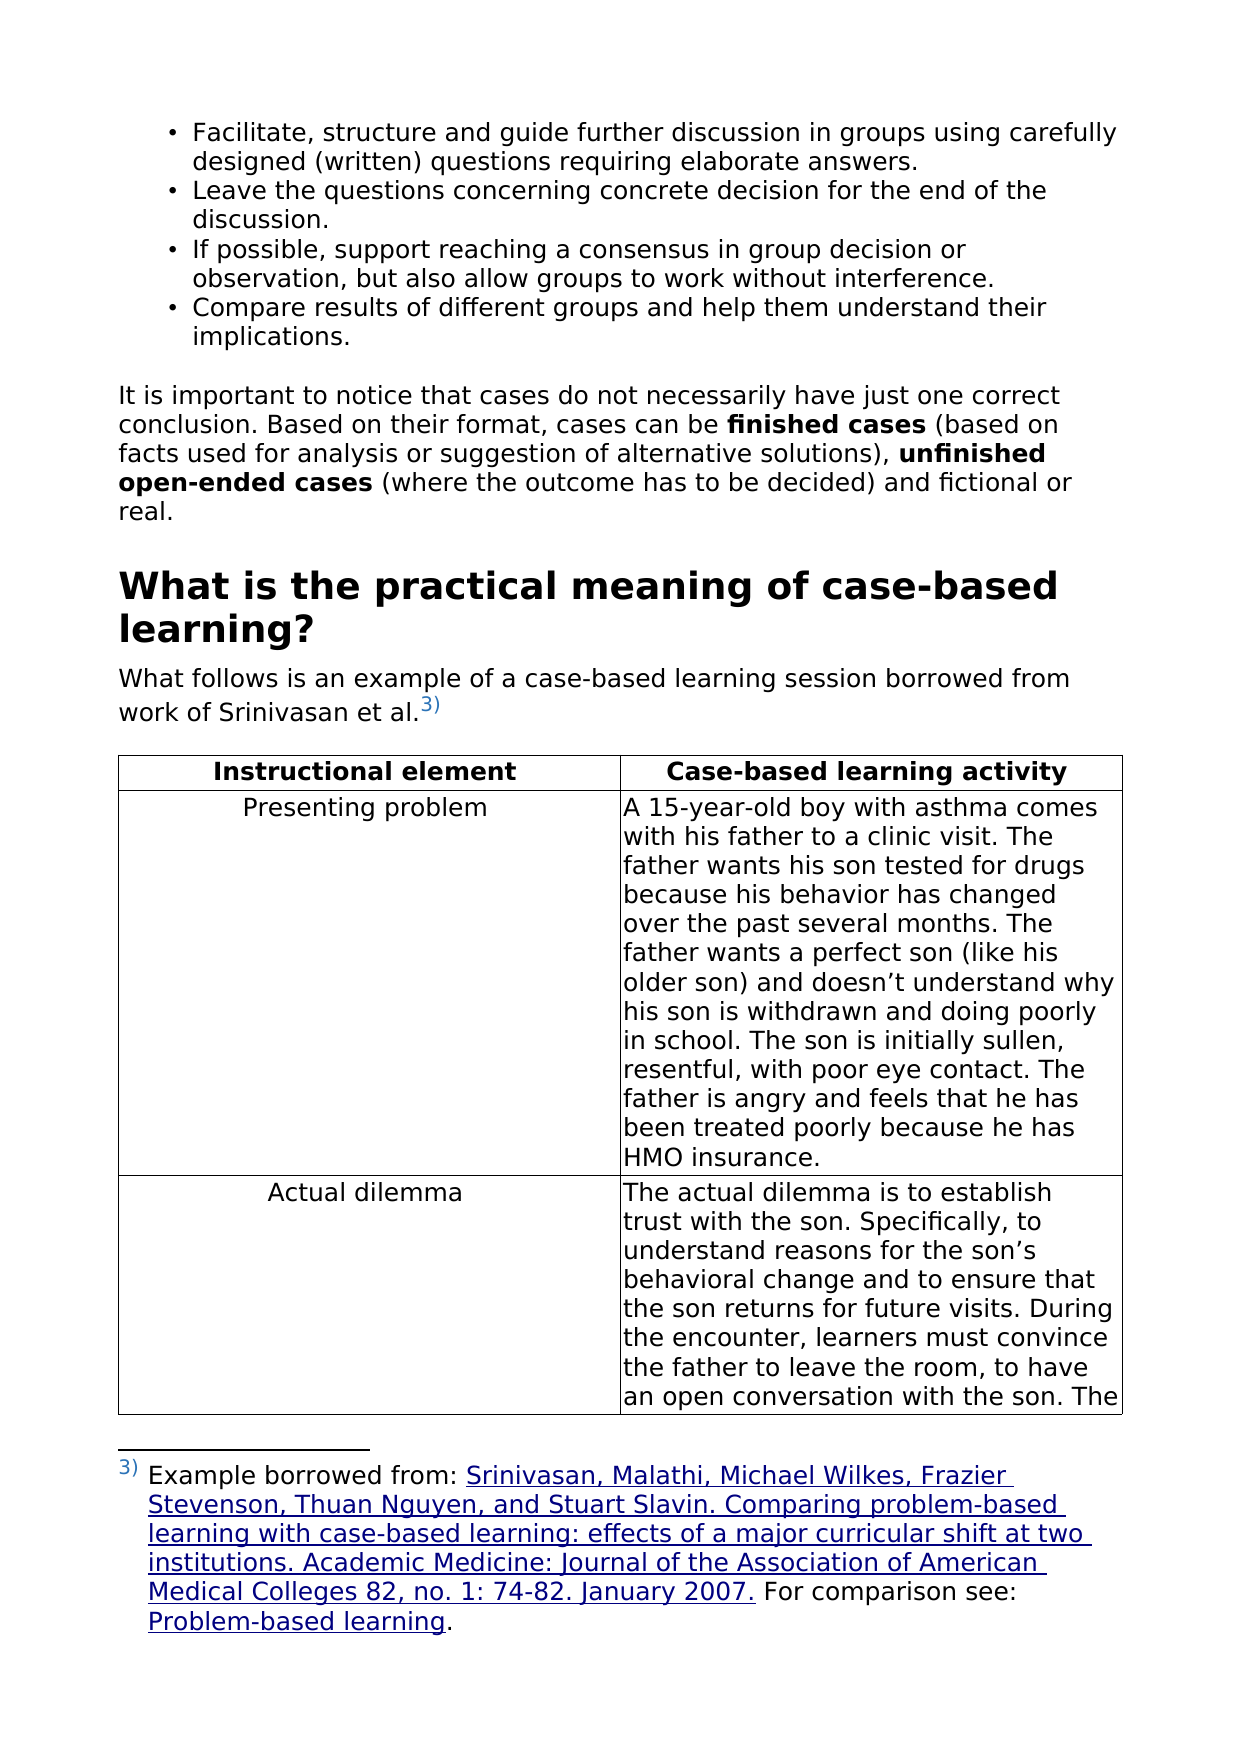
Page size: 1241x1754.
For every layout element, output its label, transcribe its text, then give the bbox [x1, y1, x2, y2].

list If possible, support reaching a consensus in group decision or observation, but also allow groups to work without interference. [177, 235, 1122, 293]
table_header Case-based learning activity [621, 756, 1122, 790]
text It is important to notice that cases do not necessarily have just one correct conclusion. Based on their format, cases can be finished cases (based on facts used for analysis or suggestion of alternative solutions), unfinished open-ended cases (where the outcome has to be decided) and fictional or real. [118, 381, 1122, 527]
list Leave the questions concerning concrete decision for the end of the discussion. [177, 176, 1122, 235]
subtitle What is the practical meaning of case-based learning? [118, 564, 1122, 652]
table_cell Actual dilemma [119, 1176, 620, 1414]
table_cell Presenting problem [119, 791, 620, 1175]
text What follows is an example of a case-based learning session borrowed from work of Srinivasan et al. [118, 664, 1122, 727]
list Facilitate, structure and guide further discussion in groups using carefully designed (written) questions requiring elaborate answers. [177, 118, 1122, 176]
table_cell The actual dilemma is to establish trust with the son. Specifically, to understand reasons for the son’s behavioral change and to ensure that the son returns for future visits. During the encounter, learners must convince the father to leave the room, to have an open conversation with the son. The [621, 1176, 1122, 1414]
list Compare results of different groups and help them understand their implications. [177, 293, 1122, 351]
text Example borrowed from: Srinivasan, Malathi, Michael Wilkes, Frazier Stevenson, Thuan Nguyen, and Stuart Slavin. Comparing problem-based learning with case-based learning: effects of a major curricular shift at two institutions. Academic Medicine: Journal of the Association of American Medical Colleges 82, no. 1: 74-82. January 2007. For comparison see: Problem-based learning. [118, 1456, 1122, 1636]
table_cell A 15-year-old boy with asthma comes with his father to a clinic visit. The father wants his son tested for drugs because his behavior has changed over the past several months. The father wants a perfect son (like his older son) and doesn’t understand why his son is withdrawn and doing poorly in school. The son is initially sullen, resentful, with poor eye contact. The father is angry and feels that he has been treated poorly because he has HMO insurance. [621, 791, 1122, 1175]
table_header Instructional element [119, 756, 620, 790]
